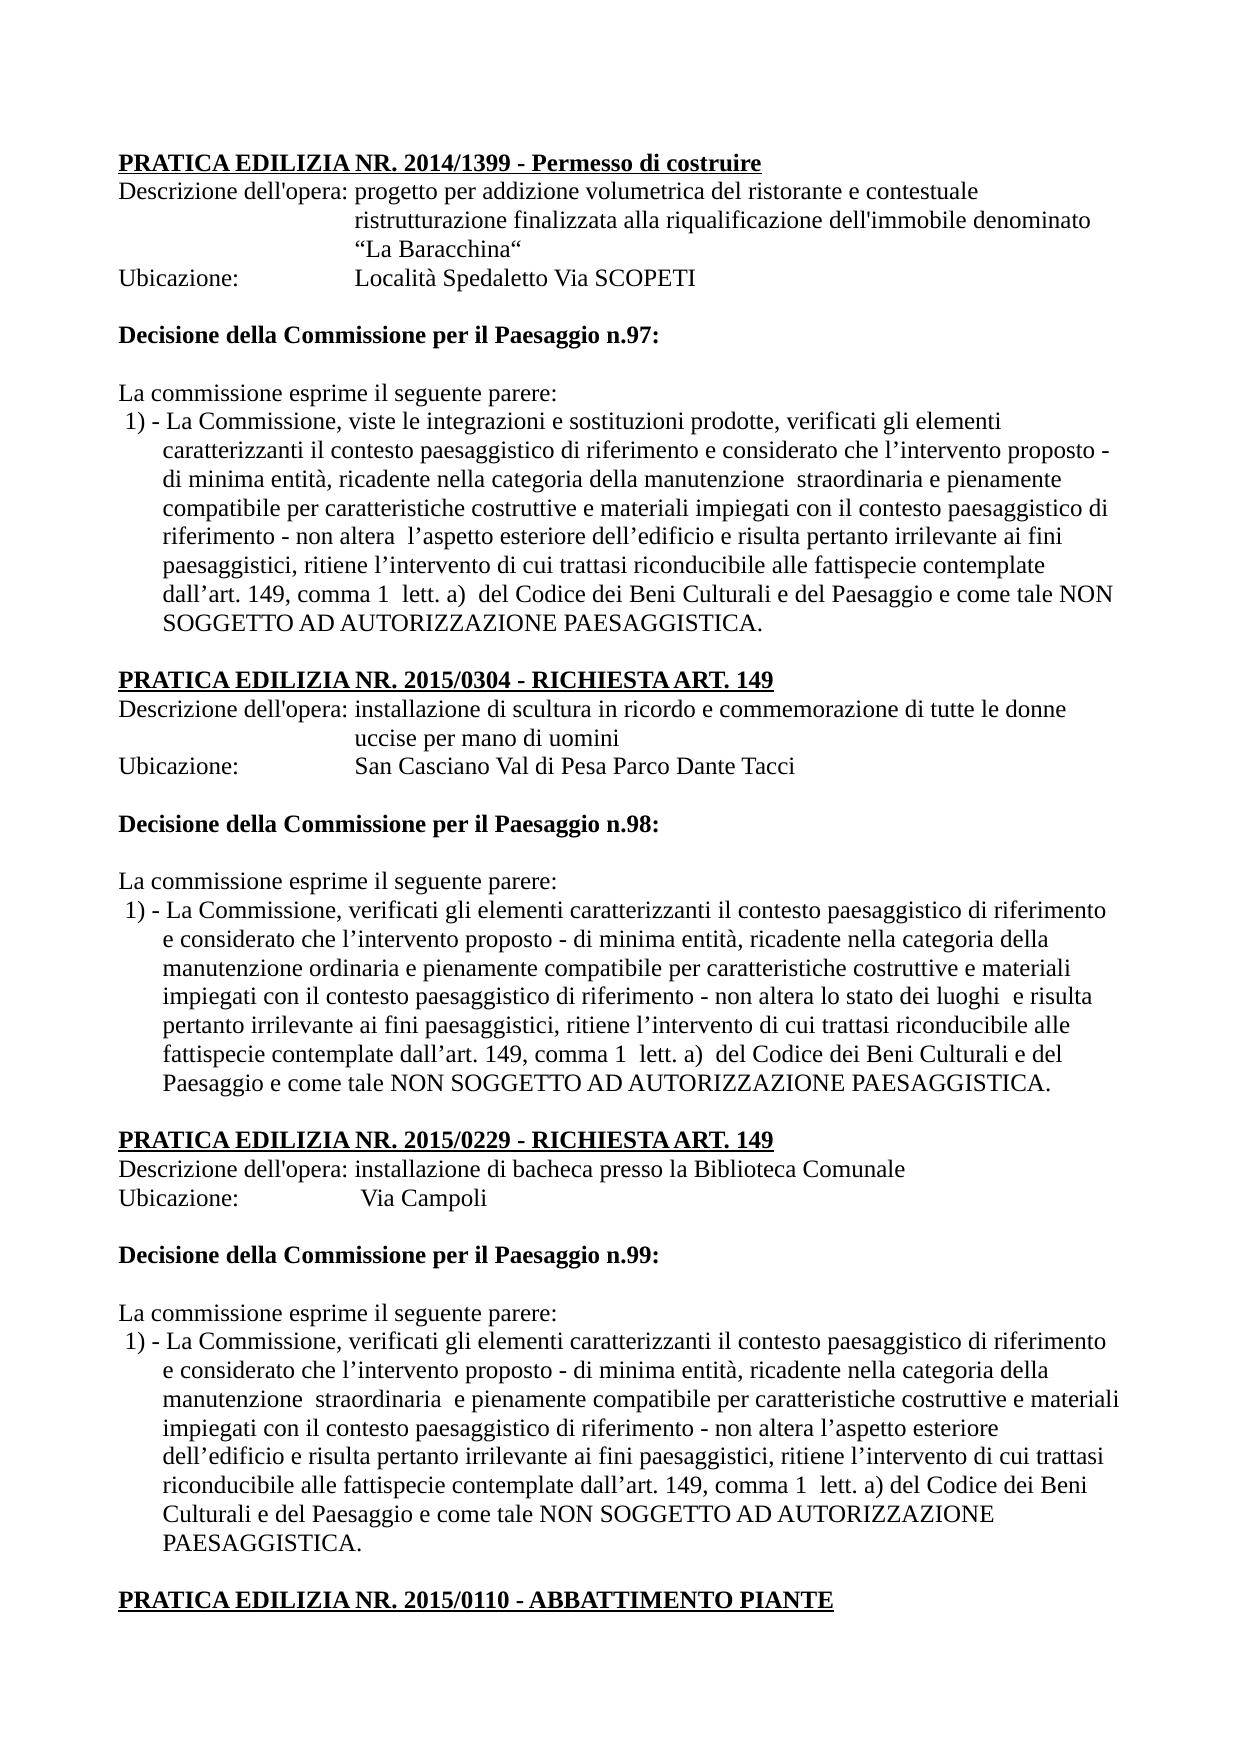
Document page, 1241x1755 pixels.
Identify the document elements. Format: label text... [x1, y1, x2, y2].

text Ubicazione: Via Campoli [118, 1183, 1122, 1211]
text Ubicazione: San Casciano Val di Pesa Parco Dante Tacci [118, 751, 1122, 780]
text PRATICA EDILIZIA NR. 2014/1399 - Permesso di costruire [118, 148, 1122, 176]
text Descrizione dell'opera: progetto per addizione volumetrica del ristorante e contestuale ristrutturazione finalizzata alla riqualificazione dell'immobile denominato “La Baracchina“ [118, 176, 1122, 263]
text Decisione della Commissione per il Paesaggio n.98: [118, 809, 1122, 838]
text Descrizione dell'opera: installazione di bacheca presso la Biblioteca Comunale [118, 1154, 1122, 1183]
text La commissione esprime il seguente parere: [118, 1298, 1122, 1326]
text La commissione esprime il seguente parere: [118, 866, 1122, 895]
text PRATICA EDILIZIA NR. 2015/0229 - RICHIESTA ART. 149 [118, 1125, 1122, 1154]
text Ubicazione: Località Spedaletto Via SCOPETI [118, 263, 1122, 291]
text La commissione esprime il seguente parere: [118, 378, 1122, 406]
text PRATICA EDILIZIA NR. 2015/0110 - ABBATTIMENTO PIANTE [118, 1585, 1122, 1614]
text PRATICA EDILIZIA NR. 2015/0304 - RICHIESTA ART. 149 [118, 665, 1122, 694]
text 1) - La Commissione, viste le integrazioni e sostituzioni prodotte, verificati gli elementi caratterizzanti il contesto paesaggistico di riferimento e considerato che l’intervento proposto - di minima entità, ricadente nella categoria della manutenzione straordinaria e pienamente compatibile per caratteristiche costruttive e materiali impiegati con il contesto paesaggistico di riferimento - non altera l’aspetto esteriore dell’edificio e risulta pertanto irrilevante ai fini paesaggistici, ritiene l’intervento di cui trattasi riconducibile alle fattispecie contemplate dall’art. 149, comma 1 lett. a) del Codice dei Beni Culturali e del Paesaggio e come tale NON SOGGETTO AD AUTORIZZAZIONE PAESAGGISTICA. [118, 406, 1122, 636]
text Descrizione dell'opera: installazione di scultura in ricordo e commemorazione di tutte le donne uccise per mano di uomini [118, 694, 1122, 751]
text Decisione della Commissione per il Paesaggio n.97: [118, 320, 1122, 349]
text Decisione della Commissione per il Paesaggio n.99: [118, 1240, 1122, 1269]
text 1) - La Commissione, verificati gli elementi caratterizzanti il contesto paesaggistico di riferimento e considerato che l’intervento proposto - di minima entità, ricadente nella categoria della manutenzione ordinaria e pienamente compatibile per caratteristiche costruttive e materiali impiegati con il contesto paesaggistico di riferimento - non altera lo stato dei luoghi e risulta pertanto irrilevante ai fini paesaggistici, ritiene l’intervento di cui trattasi riconducibile alle fattispecie contemplate dall’art. 149, comma 1 lett. a) del Codice dei Beni Culturali e del Paesaggio e come tale NON SOGGETTO AD AUTORIZZAZIONE PAESAGGISTICA. [118, 895, 1122, 1096]
text 1) - La Commissione, verificati gli elementi caratterizzanti il contesto paesaggistico di riferimento e considerato che l’intervento proposto - di minima entità, ricadente nella categoria della manutenzione straordinaria e pienamente compatibile per caratteristiche costruttive e materiali impiegati con il contesto paesaggistico di riferimento - non altera l’aspetto esteriore dell’edificio e risulta pertanto irrilevante ai fini paesaggistici, ritiene l’intervento di cui trattasi riconducibile alle fattispecie contemplate dall’art. 149, comma 1 lett. a) del Codice dei Beni Culturali e del Paesaggio e come tale NON SOGGETTO AD AUTORIZZAZIONE PAESAGGISTICA. [118, 1326, 1122, 1556]
